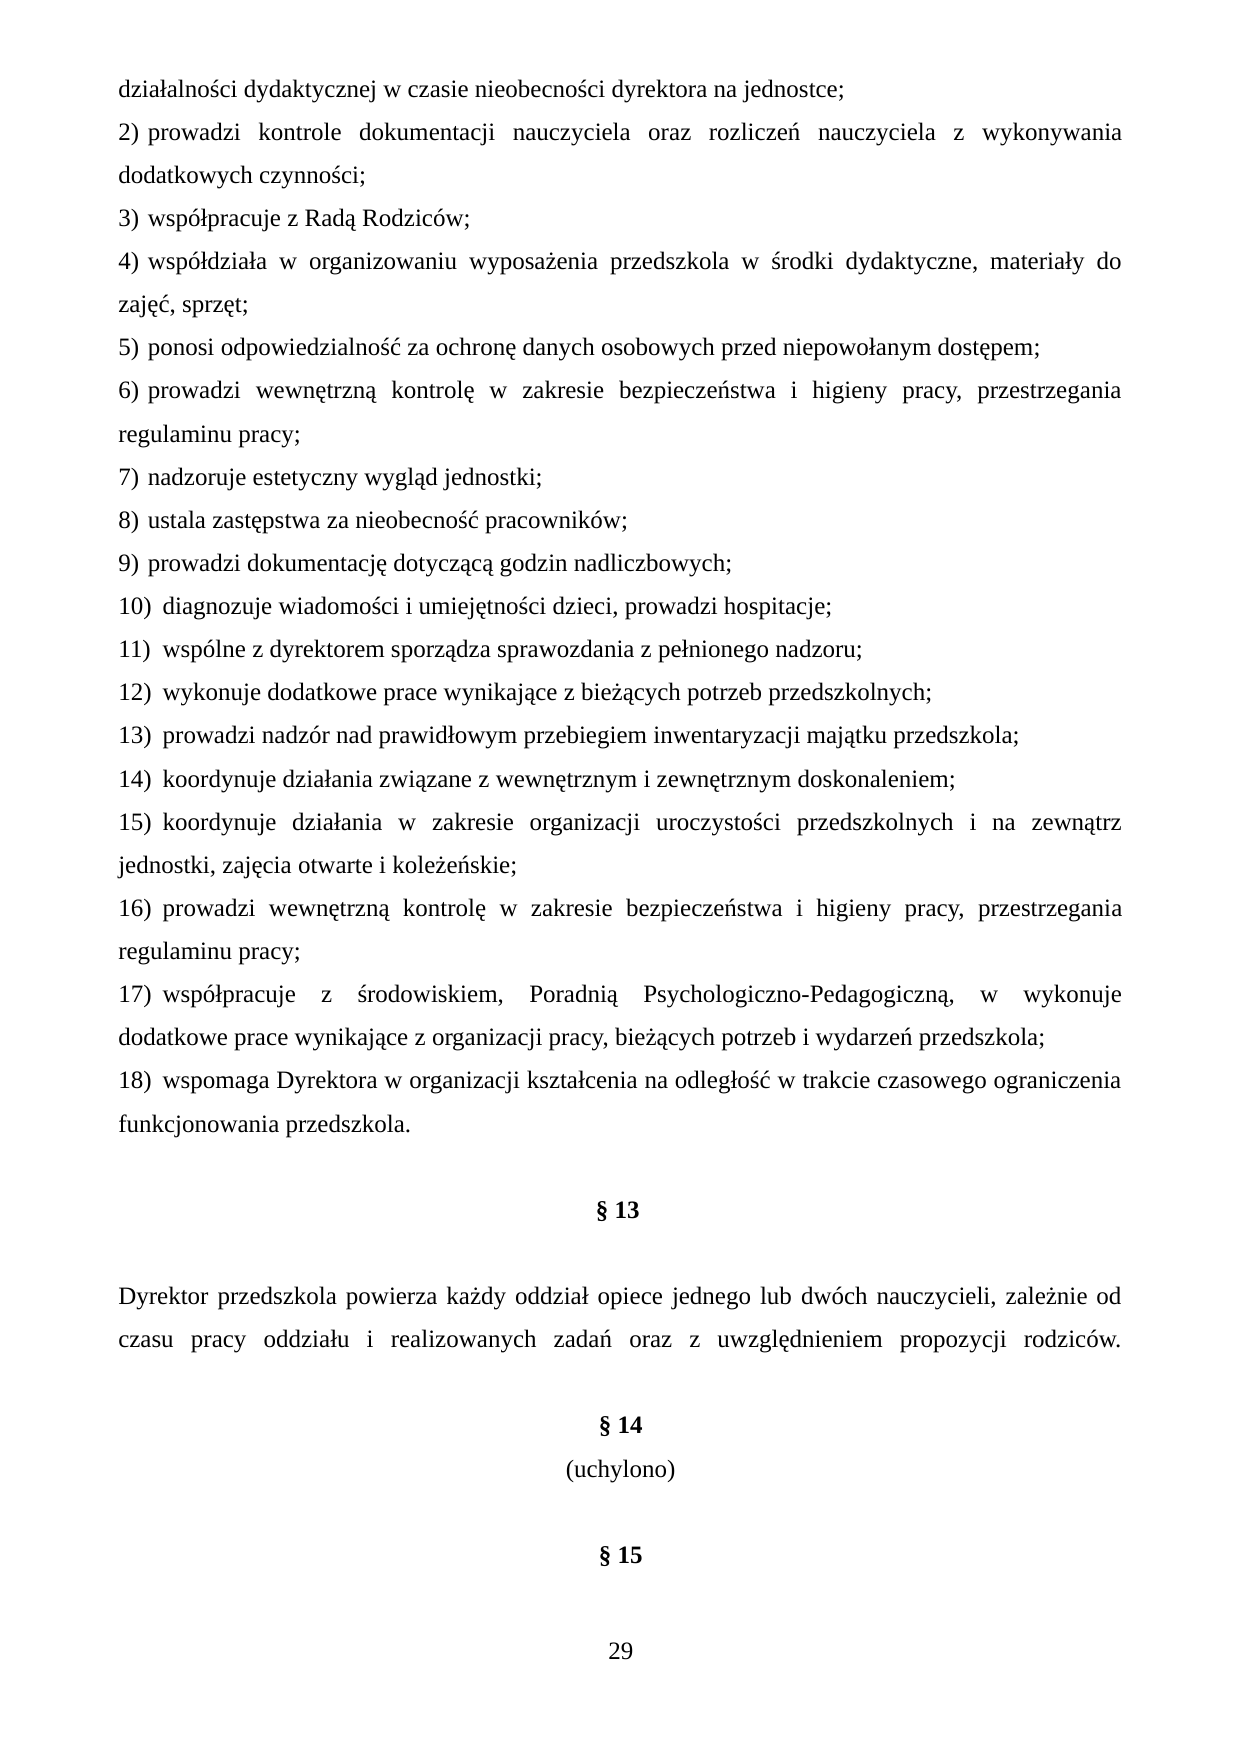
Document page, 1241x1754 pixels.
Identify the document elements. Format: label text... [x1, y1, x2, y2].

list prowadzi nadzór nad prawidłowym przebiegiem inwentaryzacji majątku przedszkola; [118, 721, 1123, 749]
list koordynuje działania związane z wewnętrznym i zewnętrznym doskonaleniem; [118, 764, 1123, 792]
text (uchylono) [118, 1454, 1123, 1482]
list wspomaga Dyrektora w organizacji kształcenia na odległość w trakcie czasowego ograniczenia funkcjonowania przedszkola. [118, 1066, 1123, 1137]
text [118, 1583, 1123, 1612]
list koordynuje działania w zakresie organizacji uroczystości przedszkolnych i na zewnątrz jednostki, zajęcia otwarte i koleżeńskie; [118, 807, 1123, 879]
text § 15 [118, 1497, 1123, 1569]
list prowadzi wewnętrzną kontrolę w zakresie bezpieczeństwa i higieny pracy, przestrzegania regulaminu pracy; [118, 376, 1123, 447]
list współpracuje z Radą Rodziców; [118, 203, 1123, 232]
list prowadzi kontrole dokumentacji nauczyciela oraz rozliczeń nauczyciela z wykonywania dodatkowych czynności; [118, 117, 1123, 189]
text § 13 [118, 1152, 1123, 1267]
list prowadzi wewnętrzną kontrolę w zakresie bezpieczeństwa i higieny pracy, przestrzegania regulaminu pracy; [118, 893, 1123, 965]
list współdziała w organizowaniu wyposażenia przedszkola w środki dydaktyczne, materiały do zajęć, sprzęt; [118, 246, 1123, 318]
list prowadzi dokumentację dotyczącą godzin nadliczbowych; [118, 548, 1123, 577]
text Dyrektor przedszkola powierza każdy oddział opiece jednego lub dwóch nauczycieli, zależnie od czasu pracy oddziału i realizowanych zadań oraz z uwzględnieniem propozycji rodziców. [118, 1281, 1123, 1396]
list działalności dydaktycznej w czasie nieobecności dyrektora na jednostce; [118, 74, 1123, 102]
list ustala zastępstwa za nieobecność pracowników; [118, 505, 1123, 534]
list nadzoruje estetyczny wygląd jednostki; [118, 462, 1123, 491]
list wspólne z dyrektorem sporządza sprawozdania z pełnionego nadzoru; [118, 634, 1123, 663]
list ponosi odpowiedzialność za ochronę danych osobowych przed niepowołanym dostępem; [118, 332, 1123, 361]
text § 14 [118, 1411, 1123, 1439]
list współpracuje z środowiskiem, Poradnią Psychologiczno-Pedagogiczną, w wykonuje dodatkowe prace wynikające z organizacji pracy, bieżących potrzeb i wydarzeń przedszkola; [118, 979, 1123, 1051]
list wykonuje dodatkowe prace wynikające z bieżących potrzeb przedszkolnych; [118, 677, 1123, 706]
list diagnozuje wiadomości i umiejętności dzieci, prowadzi hospitacje; [118, 591, 1123, 620]
